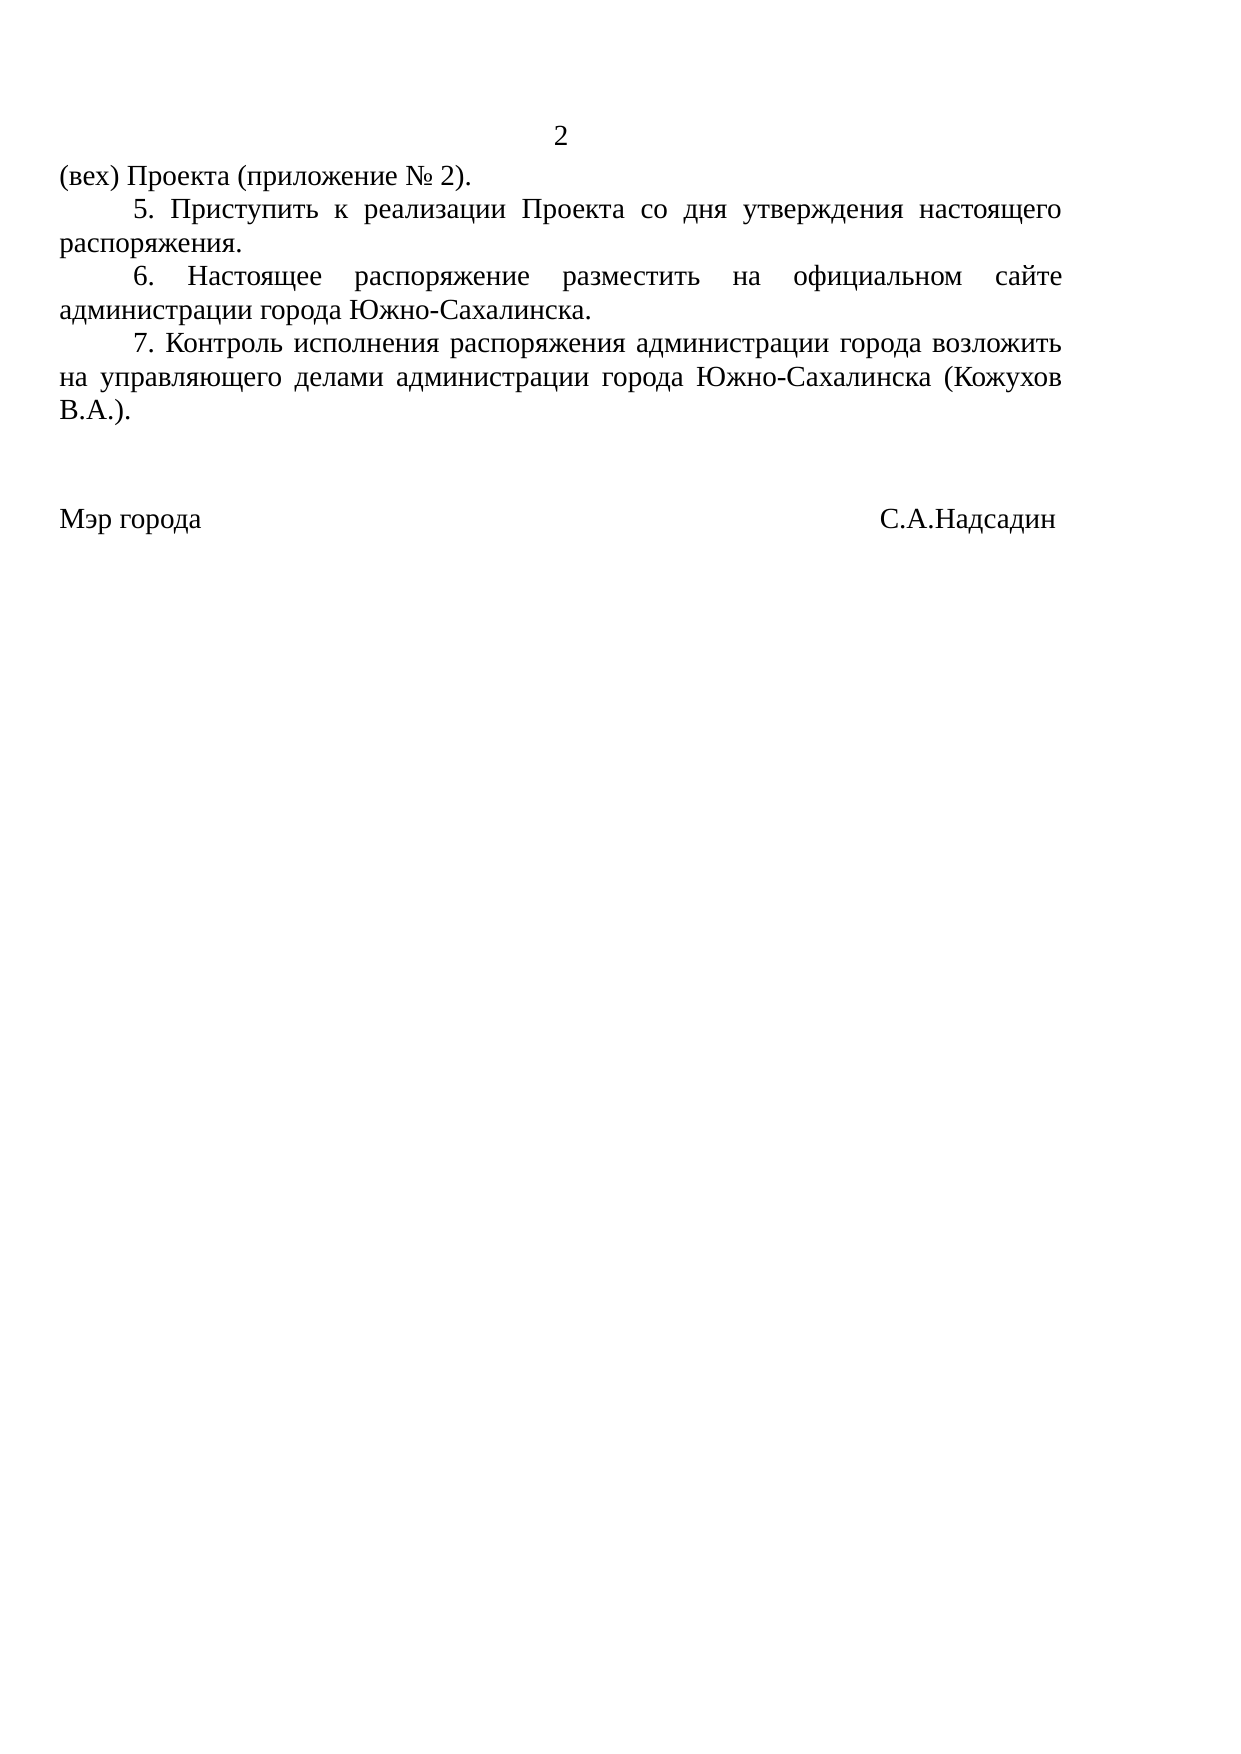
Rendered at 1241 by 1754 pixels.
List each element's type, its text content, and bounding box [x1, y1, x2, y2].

text 6. Настоящее распоряжение разместить на официальном сайте администрации города Южно-Сахалинска. [59, 258, 1063, 325]
list Мэр города С.А.Надсадин [59, 501, 1063, 534]
text 7. Контроль исполнения распоряжения администрации города возложить на управляющего делами администрации города Южно-Сахалинска (Кожухов В.А.). [59, 325, 1063, 426]
text 5. Приступить к реализации Проекта со дня утверждения настоящего распоряжения. [59, 191, 1063, 258]
text (вех) Проекта (приложение № 2). [59, 158, 1063, 191]
